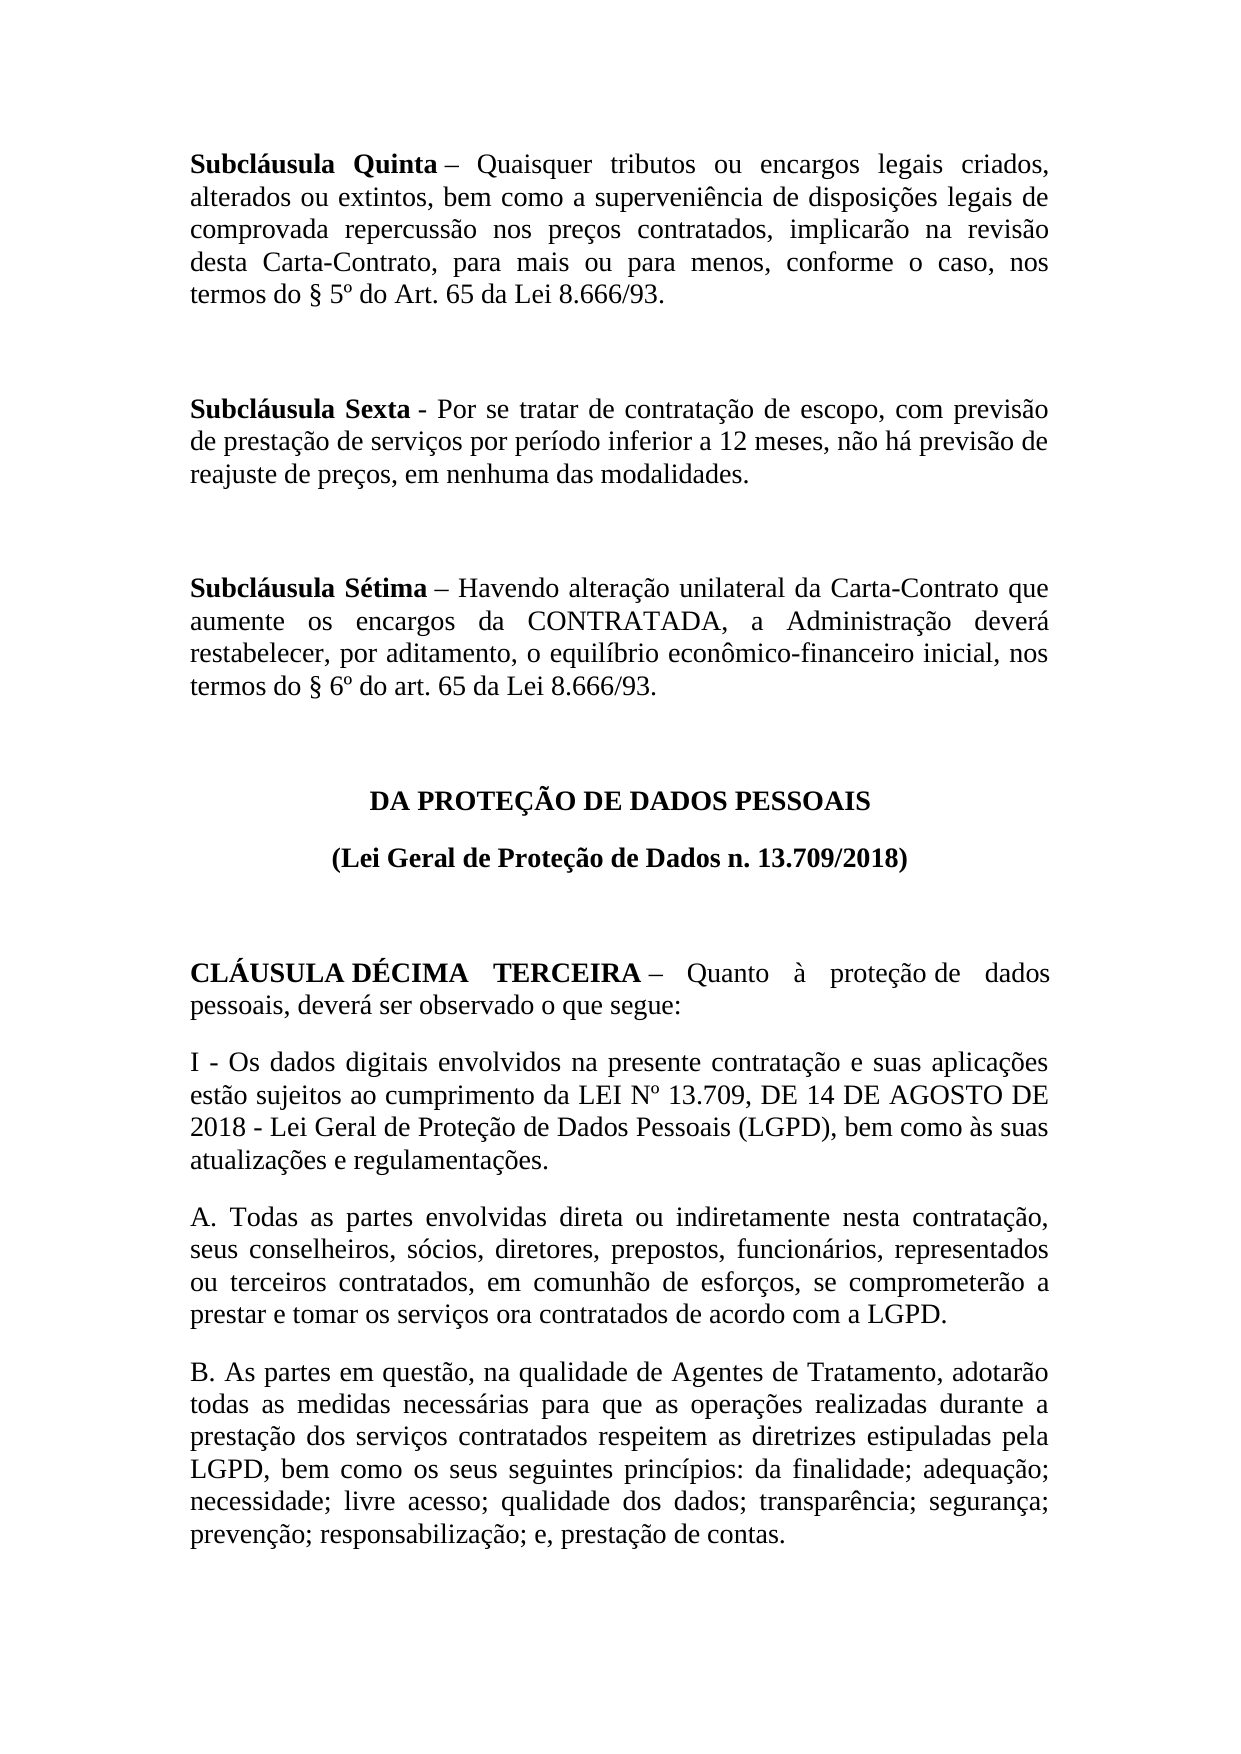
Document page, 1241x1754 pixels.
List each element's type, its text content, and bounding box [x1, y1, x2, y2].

text I - Os dados digitais envolvidos na presente contratação e suas aplicações estão sujeitos ao cumprimento da LEI Nº 13.709, DE 14 DE AGOSTO DE 2018 - Lei Geral de Proteção de Dados Pessoais (LGPD), bem como às suas atualizações e regulamentações. [190, 1046, 1051, 1175]
text A. Todas as partes envolvidas direta ou indiretamente nesta contratação, seus conselheiros, sócios, diretores, prepostos, funcionários, representados ou terceiros contratados, em comunhão de esforços, se comprometerão a prestar e tomar os serviços ora contratados de acordo com a LGPD. [190, 1200, 1051, 1330]
text (Lei Geral de Proteção de Dados n. 13.709/2018) [190, 841, 1051, 873]
text CLÁUSULA DÉCIMA TERCEIRA – Quanto à proteção de dados pessoais, deverá ser observado o que segue: [190, 956, 1051, 1021]
text Subcláusula Quinta – Quaisquer tributos ou encargos legais criados, alterados ou extintos, bem como a superveniência de disposições legais de comprovada repercussão nos preços contratados, implicarão na revisão desta Carta-Contrato, para mais ou para menos, conforme o caso, nos termos do § 5º do Art. 65 da Lei 8.666/93. [190, 148, 1051, 309]
text DA PROTEÇÃO DE DADOS PESSOAIS [190, 783, 1051, 816]
text Subcláusula Sexta - Por se tratar de contratação de escopo, com previsão de prestação de serviços por período inferior a 12 meses, não há previsão de reajuste de preços, em nenhuma das modalidades. [190, 392, 1051, 489]
text Subcláusula Sétima – Havendo alteração unilateral da Carta-Contrato que aumente os encargos da CONTRATADA, a Administração deverá restabelecer, por aditamento, o equilíbrio econômico-financeiro inicial, nos termos do § 6º do art. 65 da Lei 8.666/93. [190, 572, 1051, 701]
text B. As partes em questão, na qualidade de Agentes de Tratamento, adotarão todas as medidas necessárias para que as operações realizadas durante a prestação dos serviços contratados respeitem as diretrizes estipuladas pela LGPD, bem como os seus seguintes princípios: da finalidade; adequação; necessidade; livre acesso; qualidade dos dados; transparência; segurança; prevenção; responsabilização; e, prestação de contas. [190, 1355, 1051, 1549]
